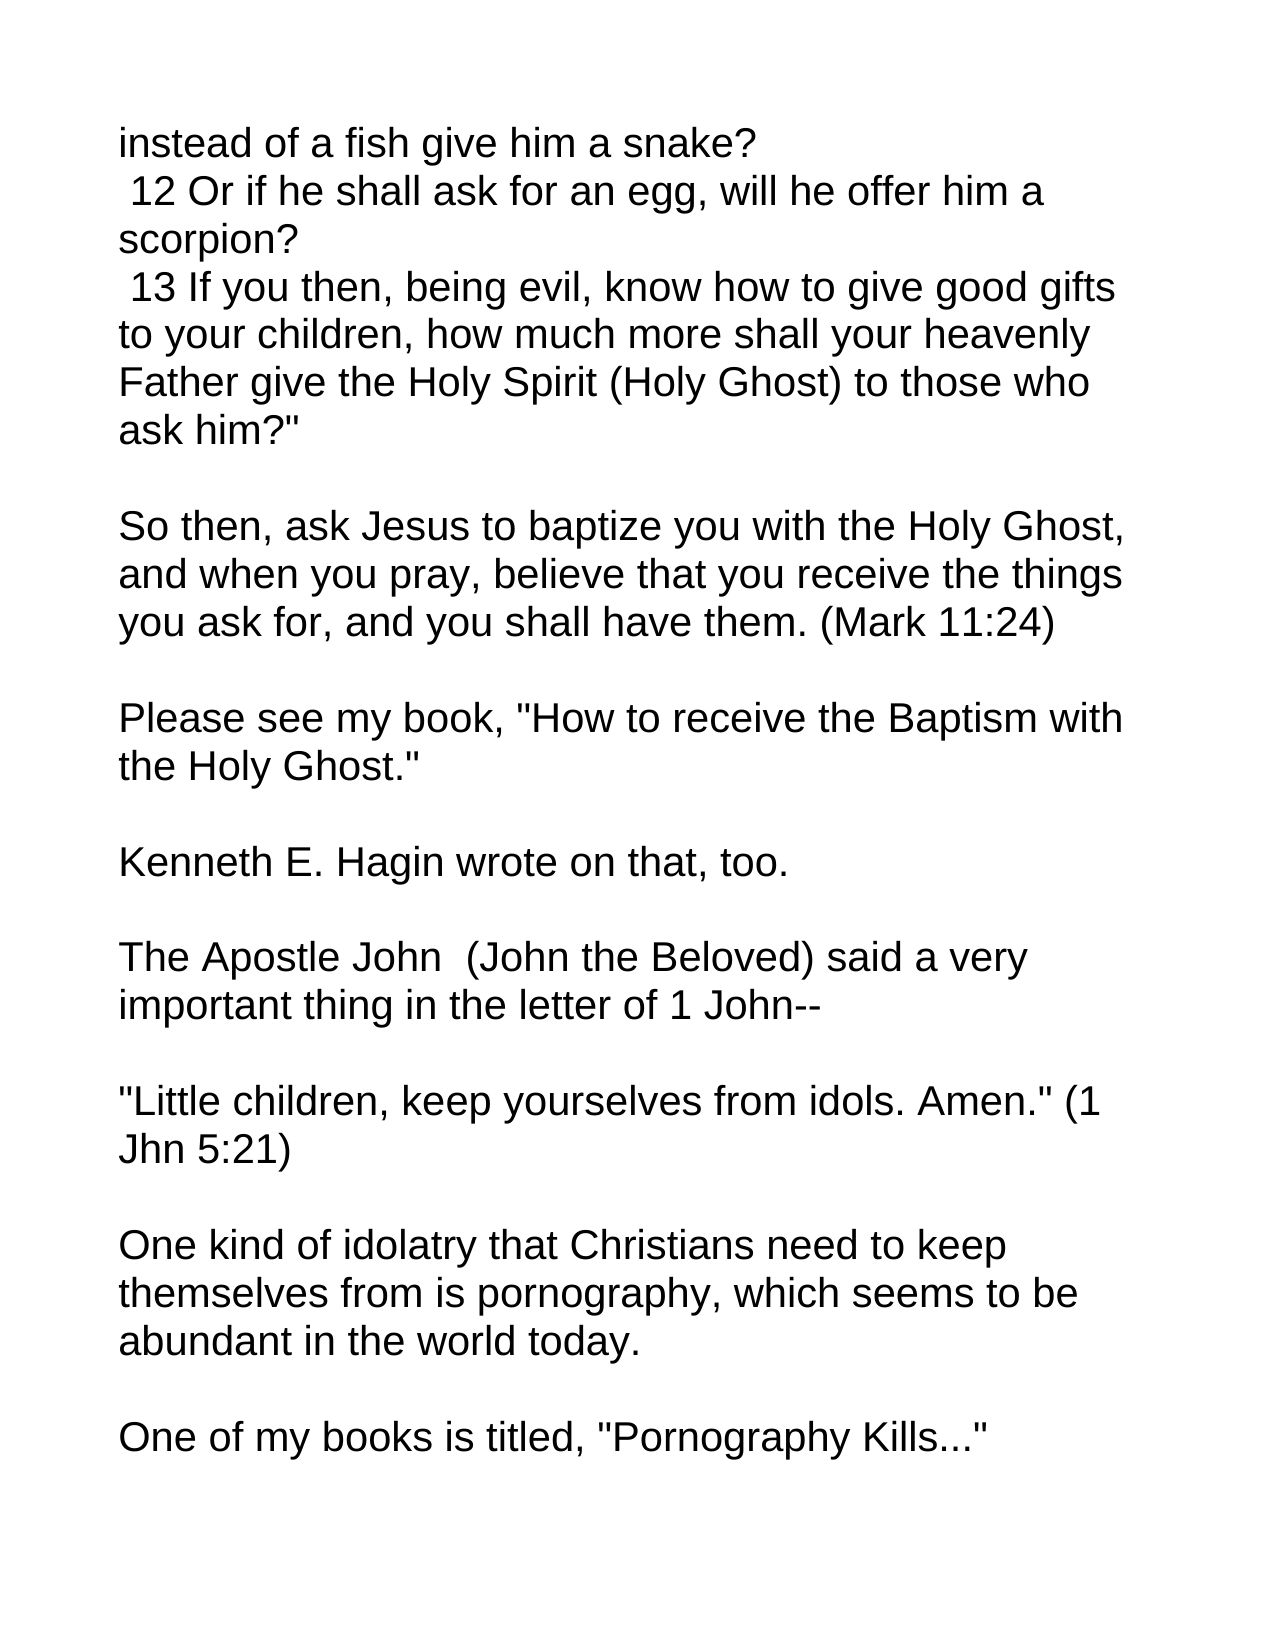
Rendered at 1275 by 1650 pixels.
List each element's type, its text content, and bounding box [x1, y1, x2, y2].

text instead of a fish give him a snake? [118, 118, 1157, 166]
text One kind of idolatry that Christians need to keep themselves from is pornography, which seems to be abundant in the world today. [118, 1220, 1157, 1364]
text 12 Or if he shall ask for an egg, will he offer him a scorpion? [118, 166, 1157, 262]
text 13 If you then, being evil, know how to give good gifts to your children, how much more shall your heavenly Father give the Holy Spirit (Holy Ghost) to those who ask him?" [118, 262, 1157, 453]
text So then, ask Jesus to baptize you with the Holy Ghost, and when you pray, believe that you receive the things you ask for, and you shall have them. (Mark 11:24) [118, 501, 1157, 645]
text One of my books is titled, "Pornography Kills..." [118, 1412, 1157, 1460]
text "Little children, keep yourselves from idols. Amen." (1 Jhn 5:21) [118, 1076, 1157, 1172]
text Please see my book, "How to receive the Baptism with the Holy Ghost." [118, 693, 1157, 789]
text The Apostle John (John the Beloved) said a very important thing in the letter of 1 John-- [118, 933, 1157, 1028]
text Kenneth E. Hagin wrote on that, too. [118, 837, 1157, 885]
